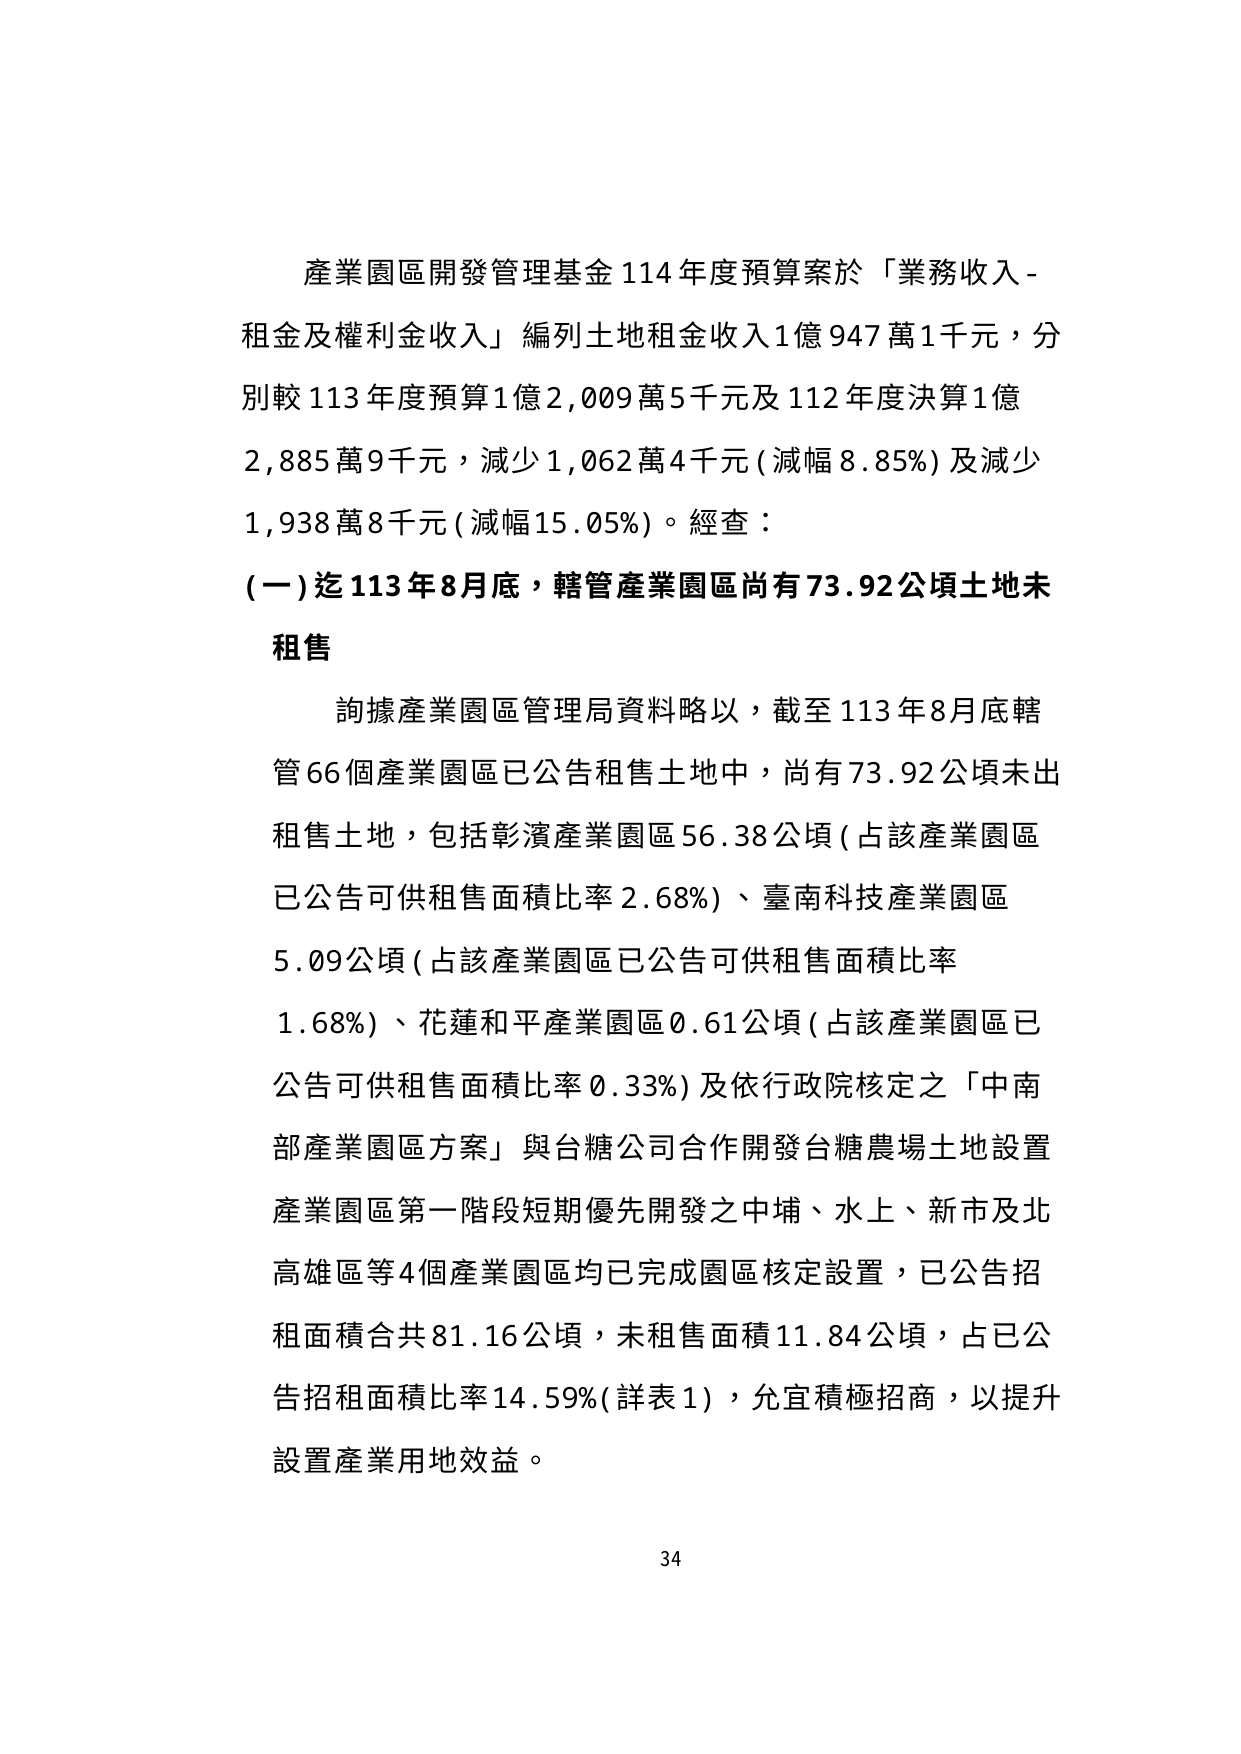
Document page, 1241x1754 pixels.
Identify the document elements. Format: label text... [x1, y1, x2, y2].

text 詢據產業園區管理局資料略以，截至113年8月底轄管66個產業園區已公告租售土地中，尚有73.92公頃未出租售土地，包括彰濱產業園區56.38公頃(占該產業園區已公告可供租售面積比率2.68%)、臺南科技產業園區5.09公頃(占該產業園區已公告可供租售面積比率1.68%)、花蓮和平產業園區0.61公頃(占該產業園區已公告可供租售面積比率0.33%)及依行政院核定之「中南部產業園區方案」與台糖公司合作開發台糖農場土地設置產業園區第一階段短期優先開發之中埔、水上、新市及北高雄區等4個產業園區均已完成園區核定設置，已公告招租面積合共81.16公頃，未租售面積11.84公頃，占已公告招租面積比率14.59%(詳表1)，允宜積極招商，以提升設置產業用地效益。 [266, 667, 1063, 1479]
text 產業園區開發管理基金114年度預算案於「業務收入-租金及權利金收入」編列土地租金收入1億947萬1千元，分別較113年度預算1億2,009萬5千元及112年度決算1億2,885萬9千元，減少1,062萬4千元(減幅8.85%)及減少1,938萬8千元(減幅15.05%)。經查： [236, 229, 1063, 542]
text (一)迄113年8月底，轄管產業園區尚有73.92公頃土地未租售 [236, 542, 1063, 667]
